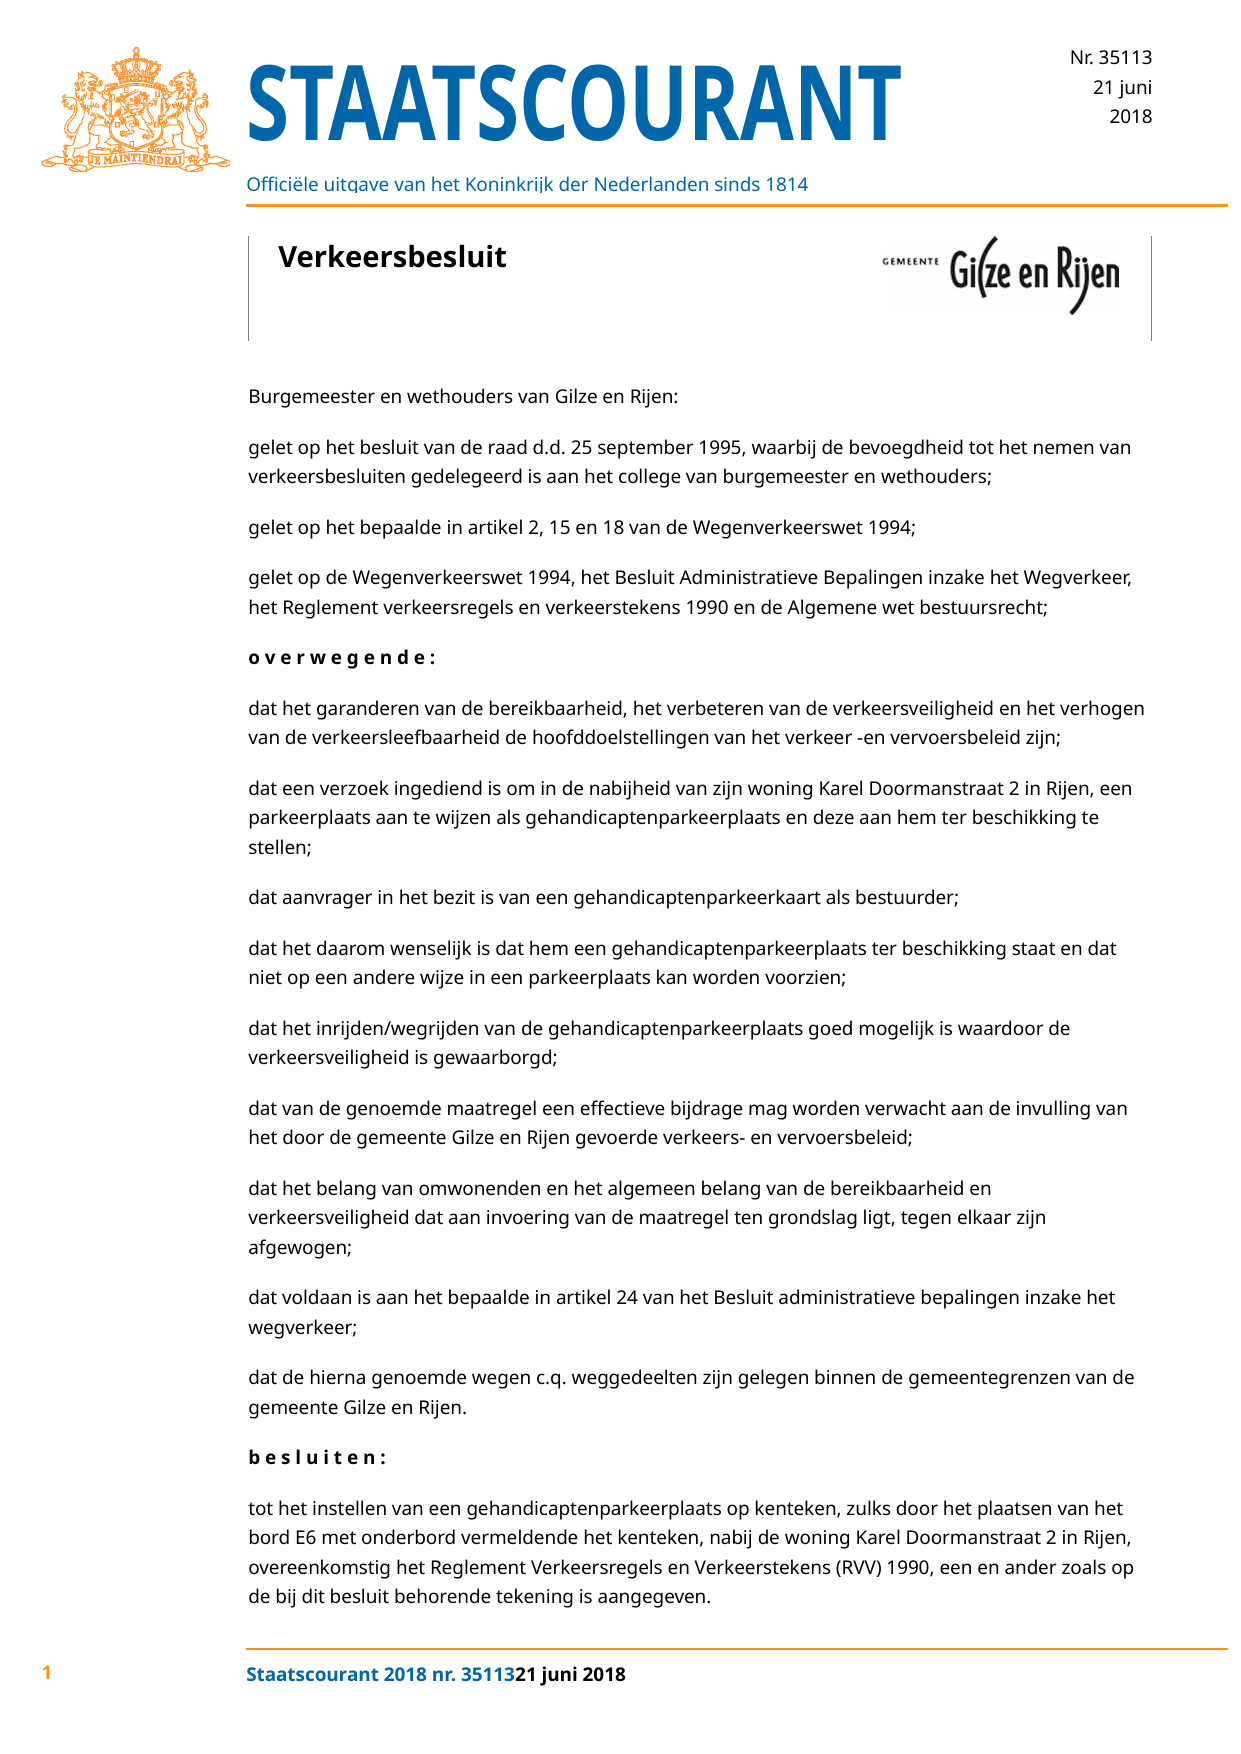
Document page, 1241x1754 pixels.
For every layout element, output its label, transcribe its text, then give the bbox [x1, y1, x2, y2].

table_header Verkeersbesluit [249, 236, 850, 341]
text gelet op het besluit van de raad d.d. 25 september 1995, waarbij de bevoegdheid tot het nemen van verkeersbesluiten gedelegeerd is aan het college van burgemeester en wethouders; [248, 434, 1152, 489]
picture [41, 47, 231, 172]
text dat de hierna genoemde wegen c.q. weggedeelten zijn gelegen binnen de gemeentegrenzen van de gemeente Gilze en Rijen. [248, 1364, 1152, 1420]
picture [882, 236, 1119, 315]
text dat het inrijden/wegrijden van de gehandicaptenparkeerplaats goed mogelijk is waardoor de verkeersveiligheid is gewaarborgd; [248, 1015, 1152, 1070]
text dat het garanderen van de bereikbaarheid, het verbeteren van de verkeersveiligheid en het verhogen van de verkeersleefbaarheid de hoofddoelstellingen van het verkeer -en vervoersbeleid zijn; [248, 695, 1152, 750]
text Burgemeester en wethouders van Gilze en Rijen: [248, 384, 1152, 409]
text dat voldaan is aan het bepaalde in artikel 24 van het Besluit administratieve bepalingen inzake het wegverkeer; [248, 1284, 1152, 1340]
text dat het belang van omwonenden en het algemeen belang van de bereikbaarheid en verkeersveiligheid dat aan invoering van de maatregel ten grondslag ligt, tegen elkaar zijn afgewogen; [248, 1175, 1152, 1260]
text dat een verzoek ingediend is om in de nabijheid van zijn woning Karel Doormanstraat 2 in Rijen, een parkeerplaats aan te wijzen als gehandicaptenparkeerplaats en deze aan hem ter beschikking te stellen; [248, 775, 1152, 860]
text dat aanvrager in het bezit is van een gehandicaptenparkeerkaart als bestuurder; [248, 884, 1152, 910]
text tot het instellen van een gehandicaptenparkeerplaats op kenteken, zulks door het plaatsen van het bord E6 met onderbord vermeldende het kenteken, nabij de woning Karel Doormanstraat 2 in Rijen, overeenkomstig het Reglement Verkeersregels en Verkeerstekens (RVV) 1990, een en ander zoals op de bij dit besluit behorende tekening is aangegeven. [248, 1495, 1152, 1609]
table_header [850, 236, 1151, 341]
text dat van de genoemde maatregel een effectieve bijdrage mag worden verwacht aan de invulling van het door de gemeente Gilze en Rijen gevoerde verkeers- en vervoersbeleid; [248, 1095, 1152, 1150]
text b e s l u i t e n : [248, 1444, 1152, 1470]
text o v e r w e g e n d e : [248, 644, 1152, 670]
text dat het daarom wenselijk is dat hem een gehandicaptenparkeerplaats ter beschikking staat en dat niet op een andere wijze in een parkeerplaats kan worden voorzien; [248, 935, 1152, 990]
text gelet op het bepaalde in artikel 2, 15 en 18 van de Wegenverkeerswet 1994; [248, 514, 1152, 540]
text gelet op de Wegenverkeerswet 1994, het Besluit Administratieve Bepalingen inzake het Wegverkeer, het Reglement verkeersregels en verkeerstekens 1990 en de Algemene wet bestuursrecht; [248, 564, 1152, 620]
